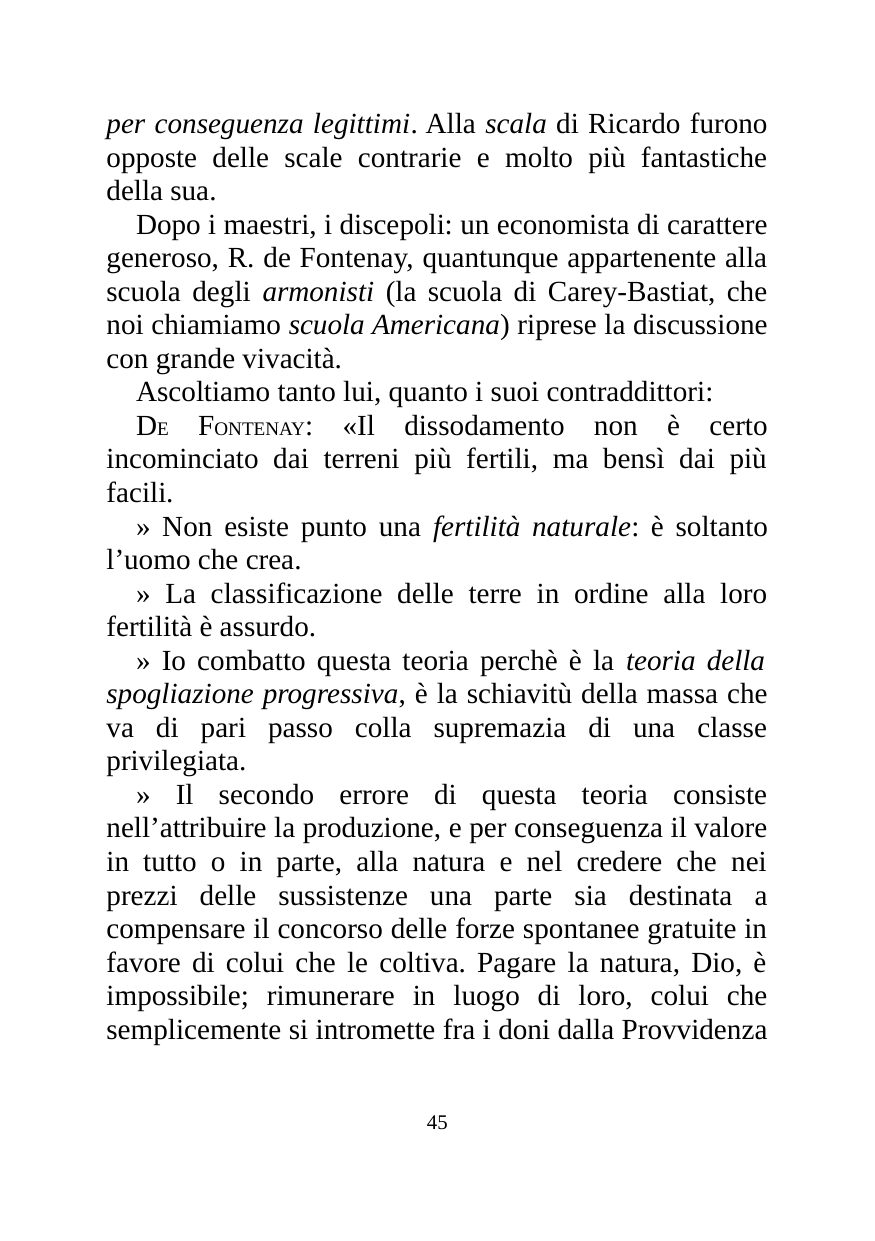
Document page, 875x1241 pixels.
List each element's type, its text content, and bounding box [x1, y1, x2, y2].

text De Fontenay: «Il dissodamento non è certo incominciato dai terreni più fertili, ma bensì dai più facili. [106, 408, 768, 509]
text » La classificazione delle terre in ordine alla loro fertilità è assurdo. [106, 576, 768, 643]
text per conseguenza legittimi. Alla scala di Ricardo furono opposte delle scale contrarie e molto più fantastiche della sua. [106, 106, 768, 207]
text » Non esiste punto una fertilità naturale: è soltanto l’uomo che crea. [106, 509, 768, 576]
text » Il secondo errore di questa teoria consiste nell’attribuire la produzione, e per conseguenza il valore in tutto o in parte, alla natura e nel credere che nei prezzi delle sussistenze una parte sia destinata a compensare il concorso delle forze spontanee gratuite in favore di colui che le coltiva. Pagare la natura, Dio, è impossibile; rimunerare in luogo di loro, colui che semplicemente si intromette fra i doni dalla Provvidenza [106, 777, 768, 1045]
text Dopo i maestri, i discepoli: un economista di carattere generoso, R. de Fontenay, quantunque appartenente alla scuola degli armonisti (la scuola di Carey-Bastiat, che noi chiamiamo scuola Americana) riprese la discussione con grande vivacità. [106, 207, 768, 374]
text » Io combatto questa teoria perchè è la teoria della spogliazione progressiva, è la schiavitù della massa che va di pari passo colla supremazia di una classe privilegiata. [106, 643, 768, 777]
text Ascoltiamo tanto lui, quanto i suoi contraddittori: [106, 374, 768, 408]
